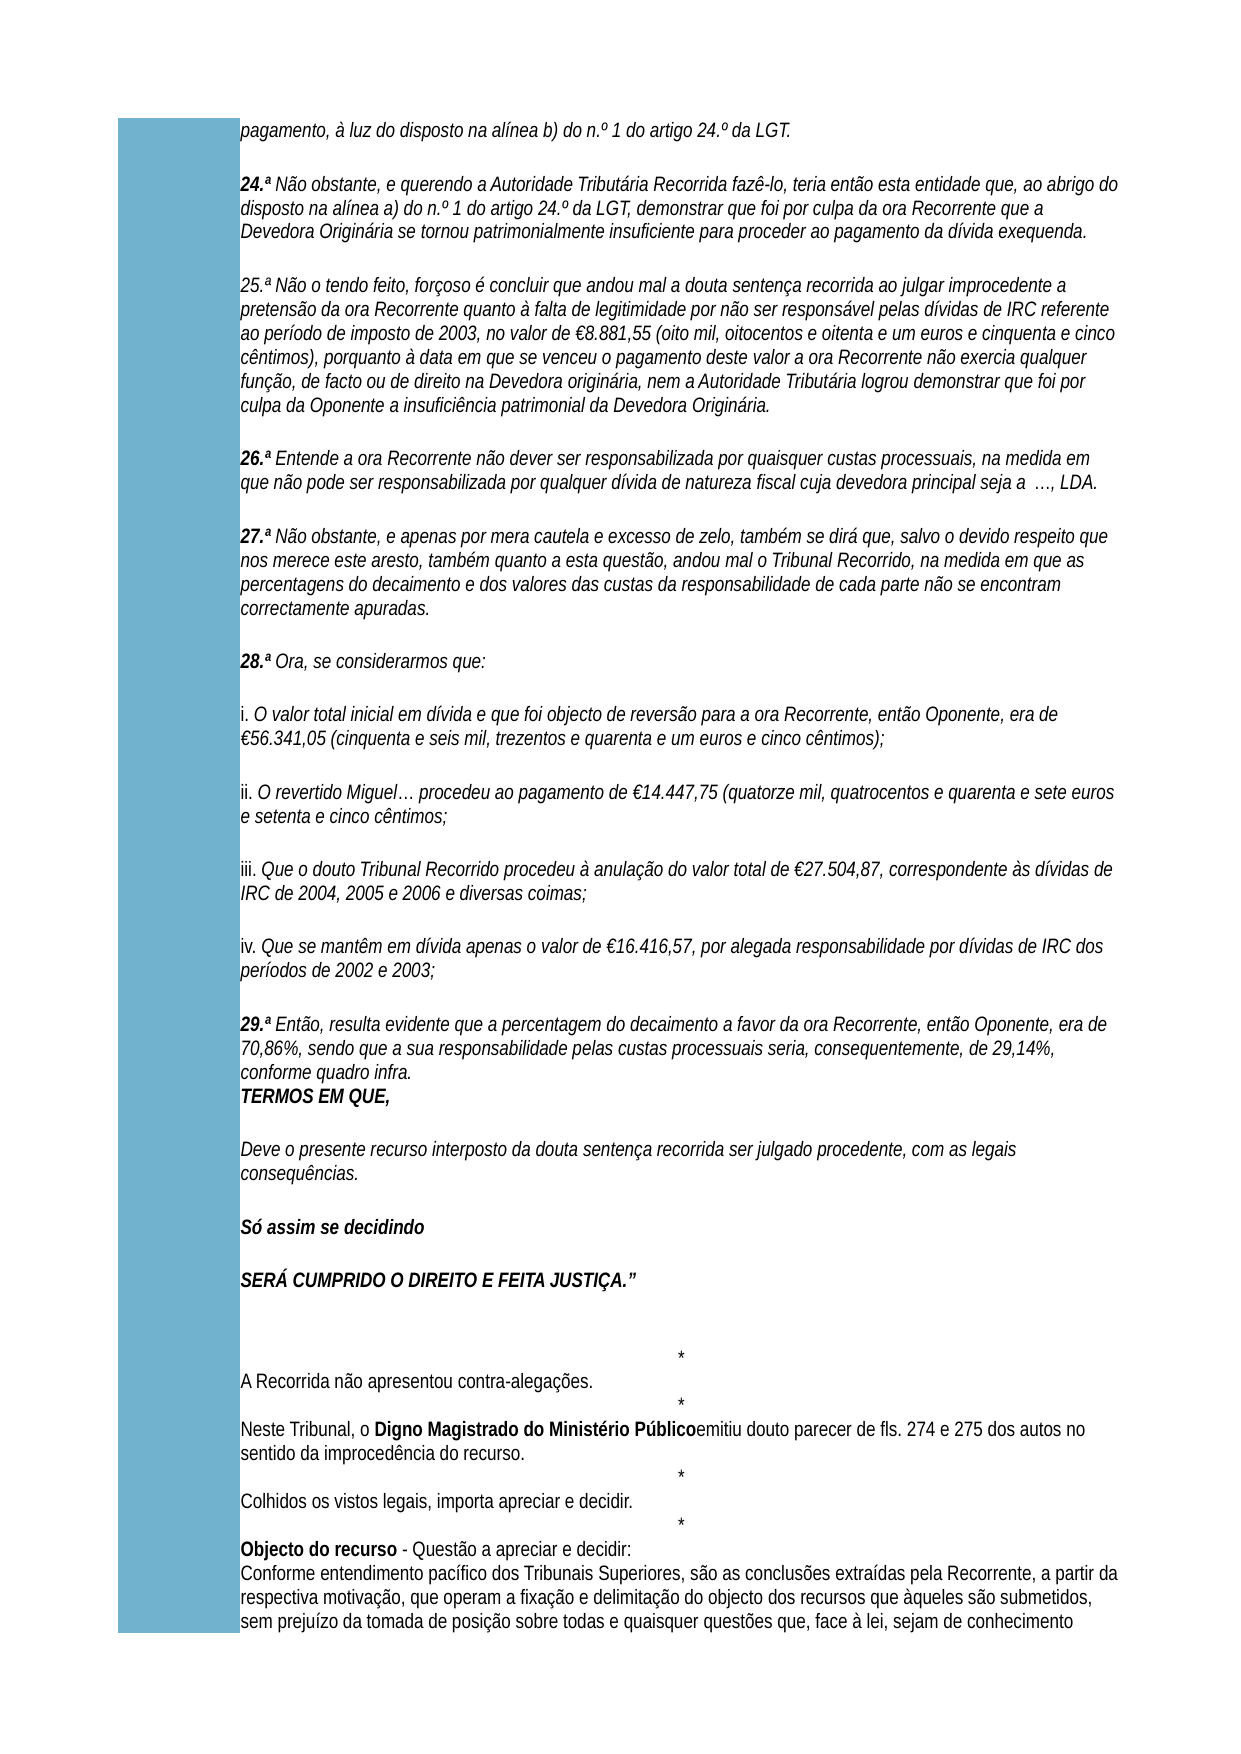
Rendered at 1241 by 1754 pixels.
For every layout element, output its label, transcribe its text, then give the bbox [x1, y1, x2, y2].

table_header [118, 118, 240, 1633]
table_header pagamento, à luz do disposto na alínea b) do n.º 1 do artigo 24.º da LGT. 24.ª Não obstante, e querendo a Autoridade Tributária Recorrida fazê-lo, teria então esta entidade que, ao abrigo do disposto na alínea a) do n.º 1 do artigo 24.º da LGT, demonstrar que foi por culpa da ora Recorrente que a Devedora Originária se tornou patrimonialmente insuficiente para proceder ao pagamento da dívida exequenda. 25.ª Não o tendo feito, forçoso é concluir que andou mal a douta sentença recorrida ao julgar improcedente a pretensão da ora Recorrente quanto à falta de legitimidade por não ser responsável pelas dívidas de IRC referente ao período de imposto de 2003, no valor de €8.881,55 (oito mil, oitocentos e oitenta e um euros e cinquenta e cinco cêntimos), porquanto à data em que se venceu o pagamento deste valor a ora Recorrente não exercia qualquer função, de facto ou de direito na Devedora originária, nem a Autoridade Tributária logrou demonstrar que foi por culpa da Oponente a insuficiência patrimonial da Devedora Originária. 26.ª Entende a ora Recorrente não dever ser responsabilizada por quaisquer custas processuais, na medida em que não pode ser responsabilizada por qualquer dívida de natureza fiscal cuja devedora principal seja a …, LDA. 27.ª Não obstante, e apenas por mera cautela e excesso de zelo, também se dirá que, salvo o devido respeito que nos merece este aresto, também quanto a esta questão, andou mal o Tribunal Recorrido, na medida em que as percentagens do decaimento e dos valores das custas da responsabilidade de cada parte não se encontram correctamente apuradas. 28.ª Ora, se considerarmos que: i. O valor total inicial em dívida e que foi objecto de reversão para a ora Recorrente, então Oponente, era de €56.341,05 (cinquenta e seis mil, trezentos e quarenta e um euros e cinco cêntimos); ii. O revertido Miguel… procedeu ao pagamento de €14.447,75 (quatorze mil, quatrocentos e quarenta e sete euros e setenta e cinco cêntimos; iii. Que o douto Tribunal Recorrido procedeu à anulação do valor total de €27.504,87, correspondente às dívidas de IRC de 2004, 2005 e 2006 e diversas coimas; iv. Que se mantêm em dívida apenas o valor de €16.416,57, por alegada responsabilidade por dívidas de IRC dos períodos de 2002 e 2003; 29.ª Então, resulta evidente que a percentagem do decaimento a favor da ora Recorrente, então Oponente, era de 70,86%, sendo que a sua responsabilidade pelas custas processuais seria, consequentemente, de 29,14%, conforme quadro infra. TERMOS EM QUE, Deve o presente recurso interposto da douta sentença recorrida ser julgado procedente, com as legais consequências. Só assim se decidindo SERÁ CUMPRIDO O DIREITO E FEITA JUSTIÇA.” * A Recorrida não apresentou contra-alegações. * Neste Tribunal, o Digno Magistrado do Ministério Públicoemitiu douto parecer de fls. 274 e 275 dos autos no sentido da improcedência do recurso. * Colhidos os vistos legais, importa apreciar e decidir. * Objecto do recurso - Questão a apreciar e decidir: Conforme entendimento pacífico dos Tribunais Superiores, são as conclusões extraídas pela Recorrente, a partir da respectiva motivação, que operam a fixação e delimitação do objecto dos recursos que àqueles são submetidos, sem prejuízo da tomada de posição sobre todas e quaisquer questões que, face à lei, sejam de conhecimento [240, 118, 1122, 1633]
